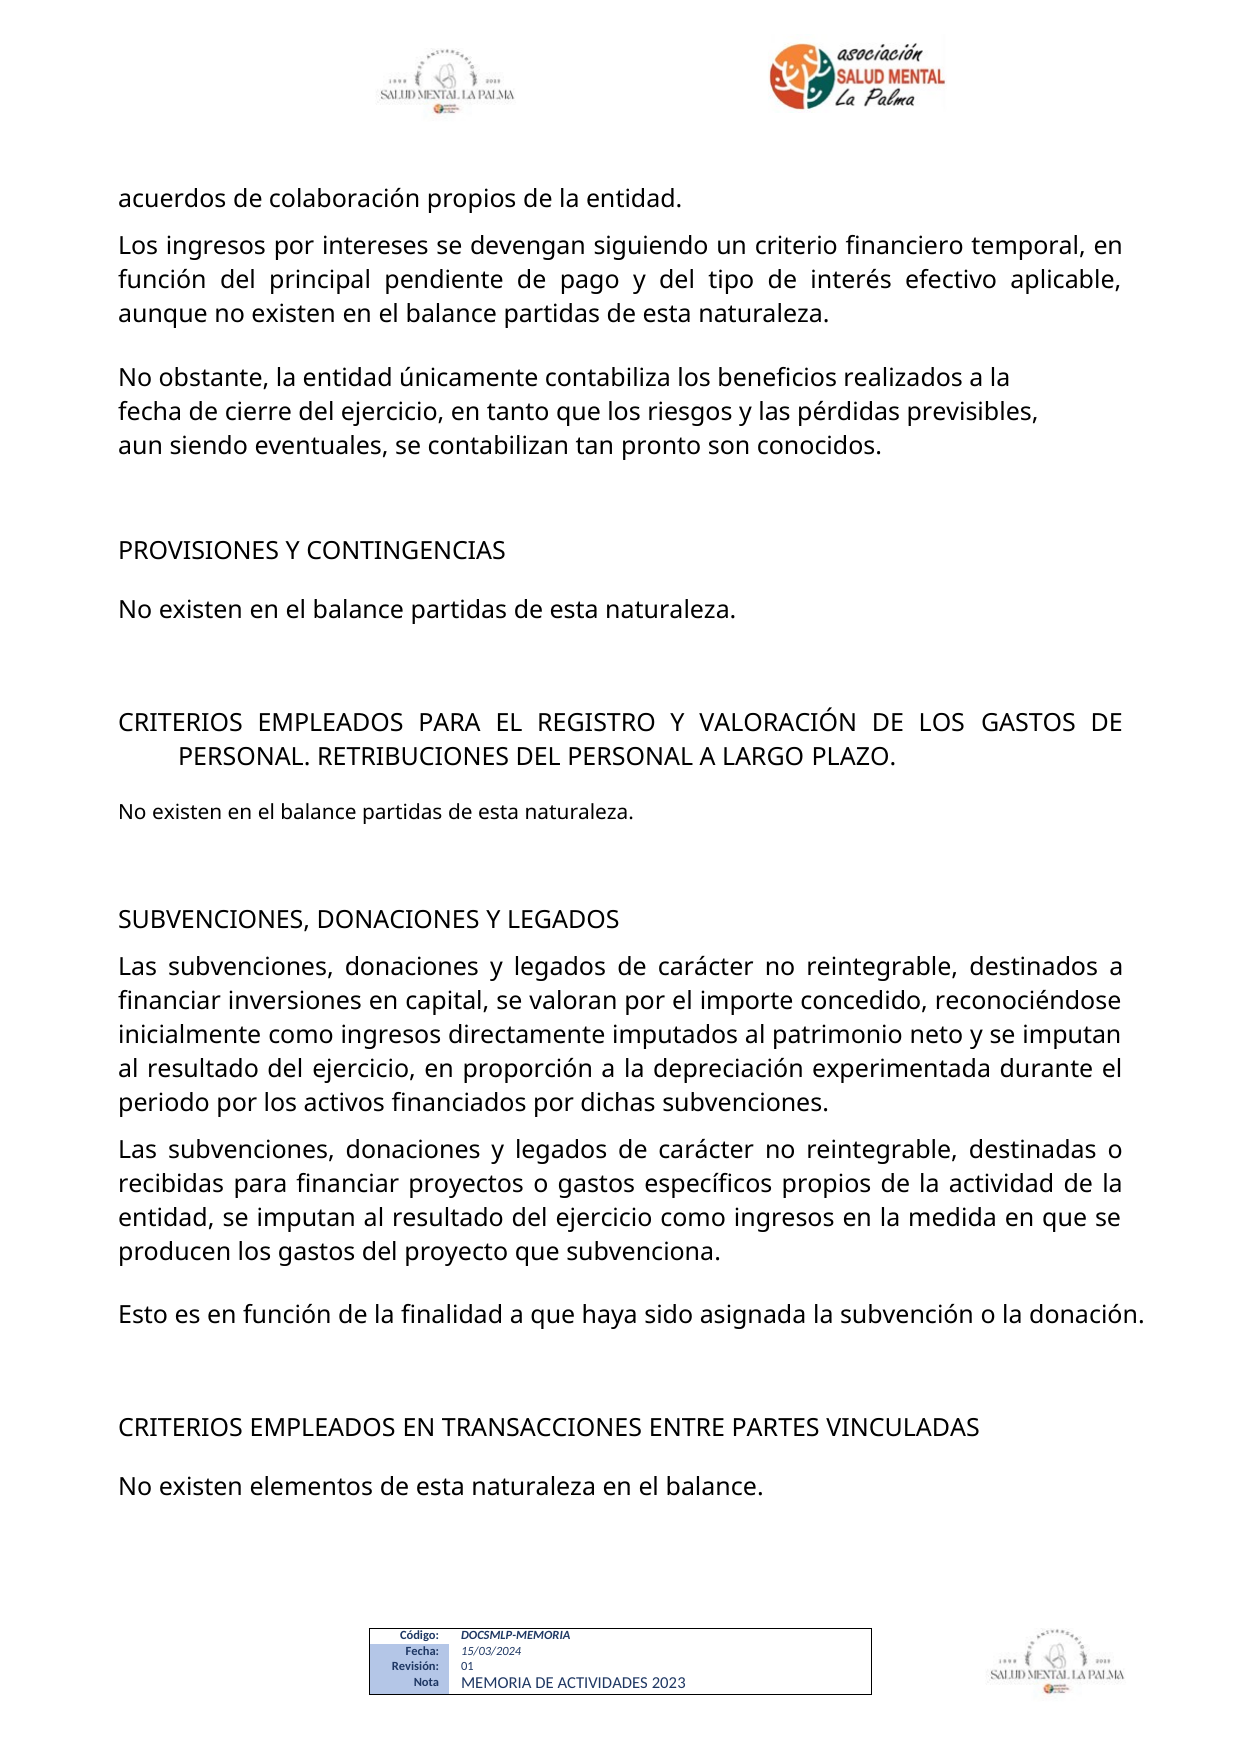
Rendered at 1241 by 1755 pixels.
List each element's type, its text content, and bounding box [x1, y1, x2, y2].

text Las subvenciones, donaciones y legados de carácter no reintegrable, destinadas o recibidas para financiar proyectos o gastos específicos propios de la actividad de la entidad, se imputan al resultado del ejercicio como ingresos en la medida en que se producen los gastos del proyecto que subvenciona. [118, 1131, 1123, 1267]
text CRITERIOS EMPLEADOS EN TRANSACCIONES ENTRE PARTES VINCULADAS [118, 1409, 1123, 1443]
text No existen elementos de esta naturaleza en el balance. [118, 1468, 1174, 1503]
text CRITERIOS EMPLEADOS PARA EL REGISTRO Y VALORACIÓN DE LOS GASTOS DE PERSONAL. RETRIBUCIONES DEL PERSONAL A LARGO PLAZO. [118, 704, 1123, 772]
text No obstante, la entidad únicamente contabiliza los beneficios realizados a la fecha de cierre del ejercicio, en tanto que los riesgos y las pérdidas previsibles, aun siendo eventuales, se contabilizan tan pronto son conocidos. [118, 359, 1068, 461]
text Las subvenciones, donaciones y legados de carácter no reintegrable, destinados a financiar inversiones en capital, se valoran por el importe concedido, reconociéndose inicialmente como ingresos directamente imputados al patrimonio neto y se imputan al resultado del ejercicio, en proporción a la depreciación experimentada durante el periodo por los activos financiados por dichas subvenciones. [118, 948, 1123, 1119]
text PROVISIONES Y CONTINGENCIAS [118, 533, 1174, 567]
text Esto es en función de la finalidad a que haya sido asignada la subvención o la donación. [118, 1297, 1174, 1331]
text acuerdos de colaboración propios de la entidad. [118, 181, 1174, 215]
text No existen en el balance partidas de esta naturaleza. [118, 592, 1174, 626]
text SUBVENCIONES, DONACIONES Y LEGADOS [118, 902, 1174, 936]
text No existen en el balance partidas de esta naturaleza. [118, 797, 1174, 826]
text Los ingresos por intereses se devengan siguiendo un criterio financiero temporal, en función del principal pendiente de pago y del tipo de interés efectivo aplicable, aunque no existen en el balance partidas de esta naturaleza. [118, 227, 1123, 330]
